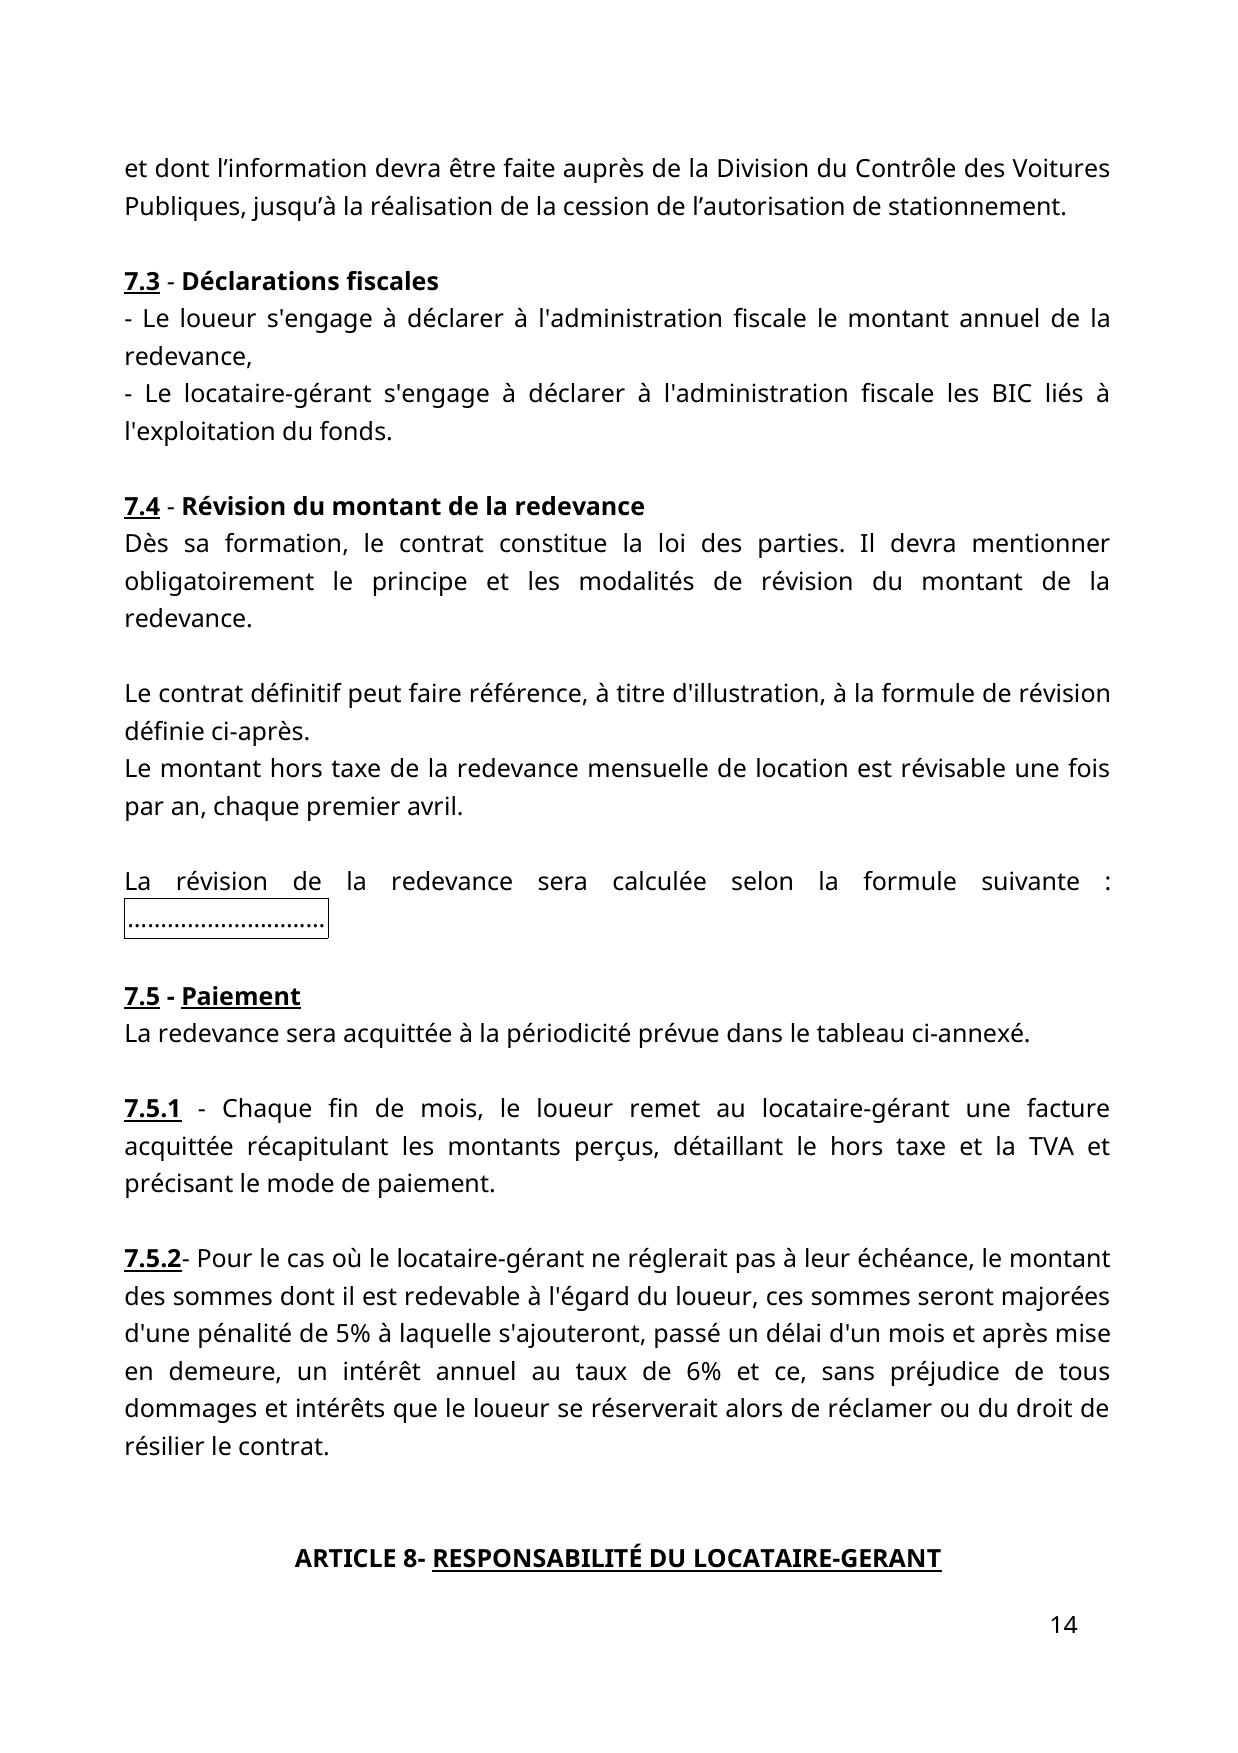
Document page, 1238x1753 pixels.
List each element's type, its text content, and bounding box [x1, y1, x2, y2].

text La redevance sera acquittée à la périodicité prévue dans le tableau ci-annexé. [124, 1013, 1112, 1050]
text 7.5.2- Pour le cas où le locataire-gérant ne réglerait pas à leur échéance, le montant des sommes dont il est redevable à l'égard du loueur, ces sommes seront majorées d'une pénalité de 5% à laquelle s'ajouteront, passé un délai d'un mois et après mise en demeure, un intérêt annuel au taux de 6% et ce, sans préjudice de tous dommages et intérêts que le loueur se réserverait alors de réclamer ou du droit de résilier le contrat. [124, 1238, 1112, 1463]
text Dès sa formation, le contrat constitue la loi des parties. Il devra mentionner obligatoirement le principe et les modalités de révision du montant de la redevance. [124, 523, 1112, 635]
text ARTICLE 8- RESPONSABILITÉ DU LOCATAIRE-GERANT [124, 1538, 1112, 1575]
list - Le locataire-gérant s'engage à déclarer à l'administration fiscale les BIC liés à l'exploitation du fonds. [124, 373, 1112, 448]
text et dont l’information devra être faite auprès de la Division du Contrôle des Voitures Publiques, jusqu’à la réalisation de la cession de l’autorisation de stationnement. [124, 148, 1112, 223]
text Le contrat définitif peut faire référence, à titre d'illustration, à la formule de révision définie ci-après. [124, 673, 1112, 748]
text Le montant hors taxe de la redevance mensuelle de location est révisable une fois par an, chaque premier avril. [124, 748, 1112, 823]
text 7.5 - Paiement [124, 975, 1112, 1013]
text La révision de la redevance sera calculée selon la formule suivante :………………............ [124, 860, 1112, 938]
text 7.5.1 - Chaque fin de mois, le loueur remet au locataire-gérant une facture acquittée récapitulant les montants perçus, détaillant le hors taxe et la TVA et précisant le mode de paiement. [124, 1088, 1112, 1200]
text 7.4 - Révision du montant de la redevance [124, 485, 1112, 523]
list - Le loueur s'engage à déclarer à l'administration fiscale le montant annuel de la redevance, [124, 298, 1112, 373]
list 7.3 - Déclarations fiscales [124, 260, 1114, 298]
